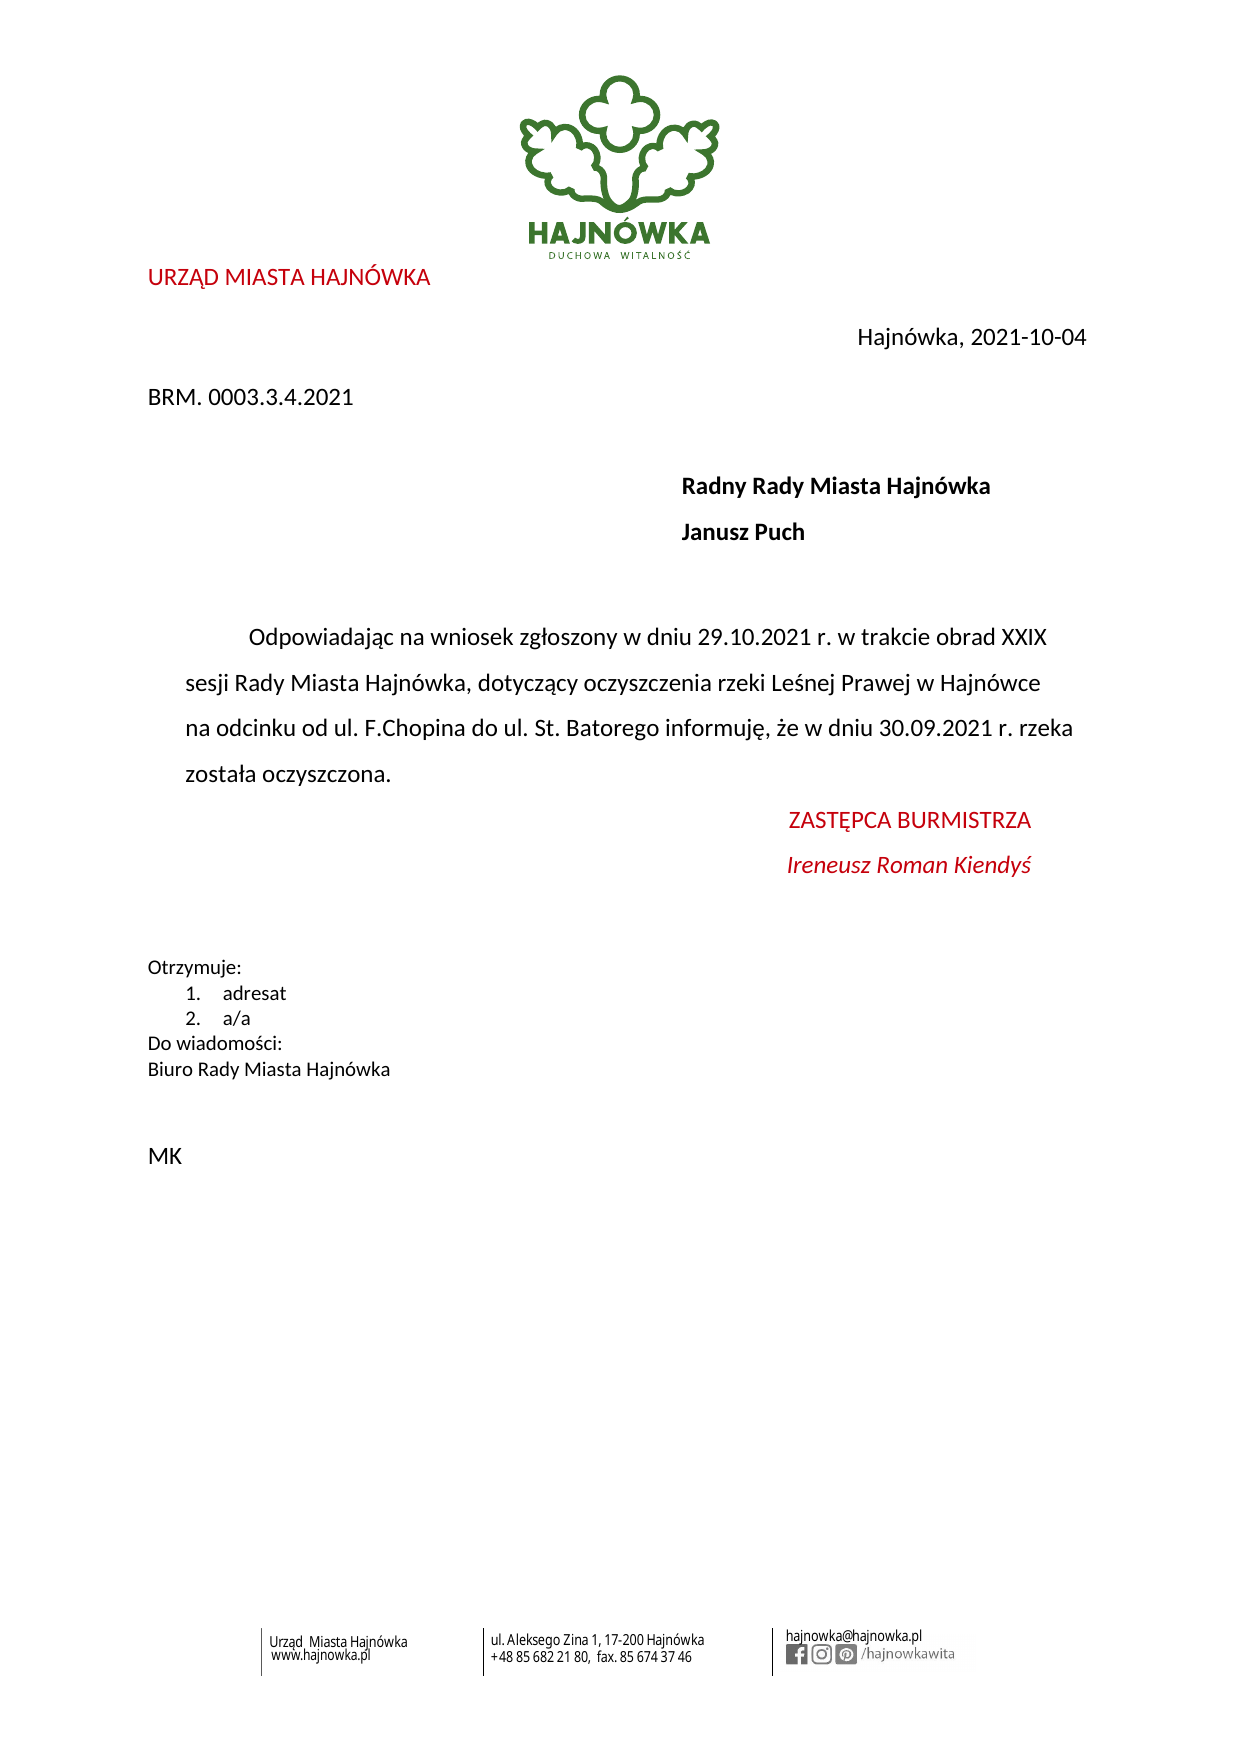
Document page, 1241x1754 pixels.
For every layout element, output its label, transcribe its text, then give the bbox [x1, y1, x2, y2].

text ZASTĘPCA BURMISTRZA [664, 804, 1093, 834]
text Radny Rady Miasta Hajnówka [148, 470, 1093, 501]
text URZĄD MIASTA HAJNÓWKA [148, 261, 1093, 291]
list adresat [185, 980, 1093, 1005]
text Otrzymuje: [148, 954, 1093, 980]
text BRM. 0003.3.4.2021 [148, 381, 1093, 411]
text Hajnówka, 2021-10-04 [148, 321, 1093, 351]
list a/a [185, 1005, 1093, 1031]
text Janusz Puch [148, 516, 1093, 547]
text Odpowiadając na wniosek zgłoszony w dniu 29.10.2021 r. w trakcie obrad XXIX sesji Rady Miasta Hajnówka, dotyczący oczyszczenia rzeki Leśnej Prawej w Hajnówce na odcinku od ul. F.Chopina do ul. St. Batorego informuję, że w dniu 30.09.2021 r. rzeka została oczyszczona. [185, 621, 1093, 789]
text Ireneusz Roman Kiendyś [664, 849, 1093, 880]
text Do wiadomości: [148, 1031, 1093, 1056]
text Biuro Rady Miasta Hajnówka [148, 1056, 1093, 1081]
text MK [148, 1141, 1093, 1171]
